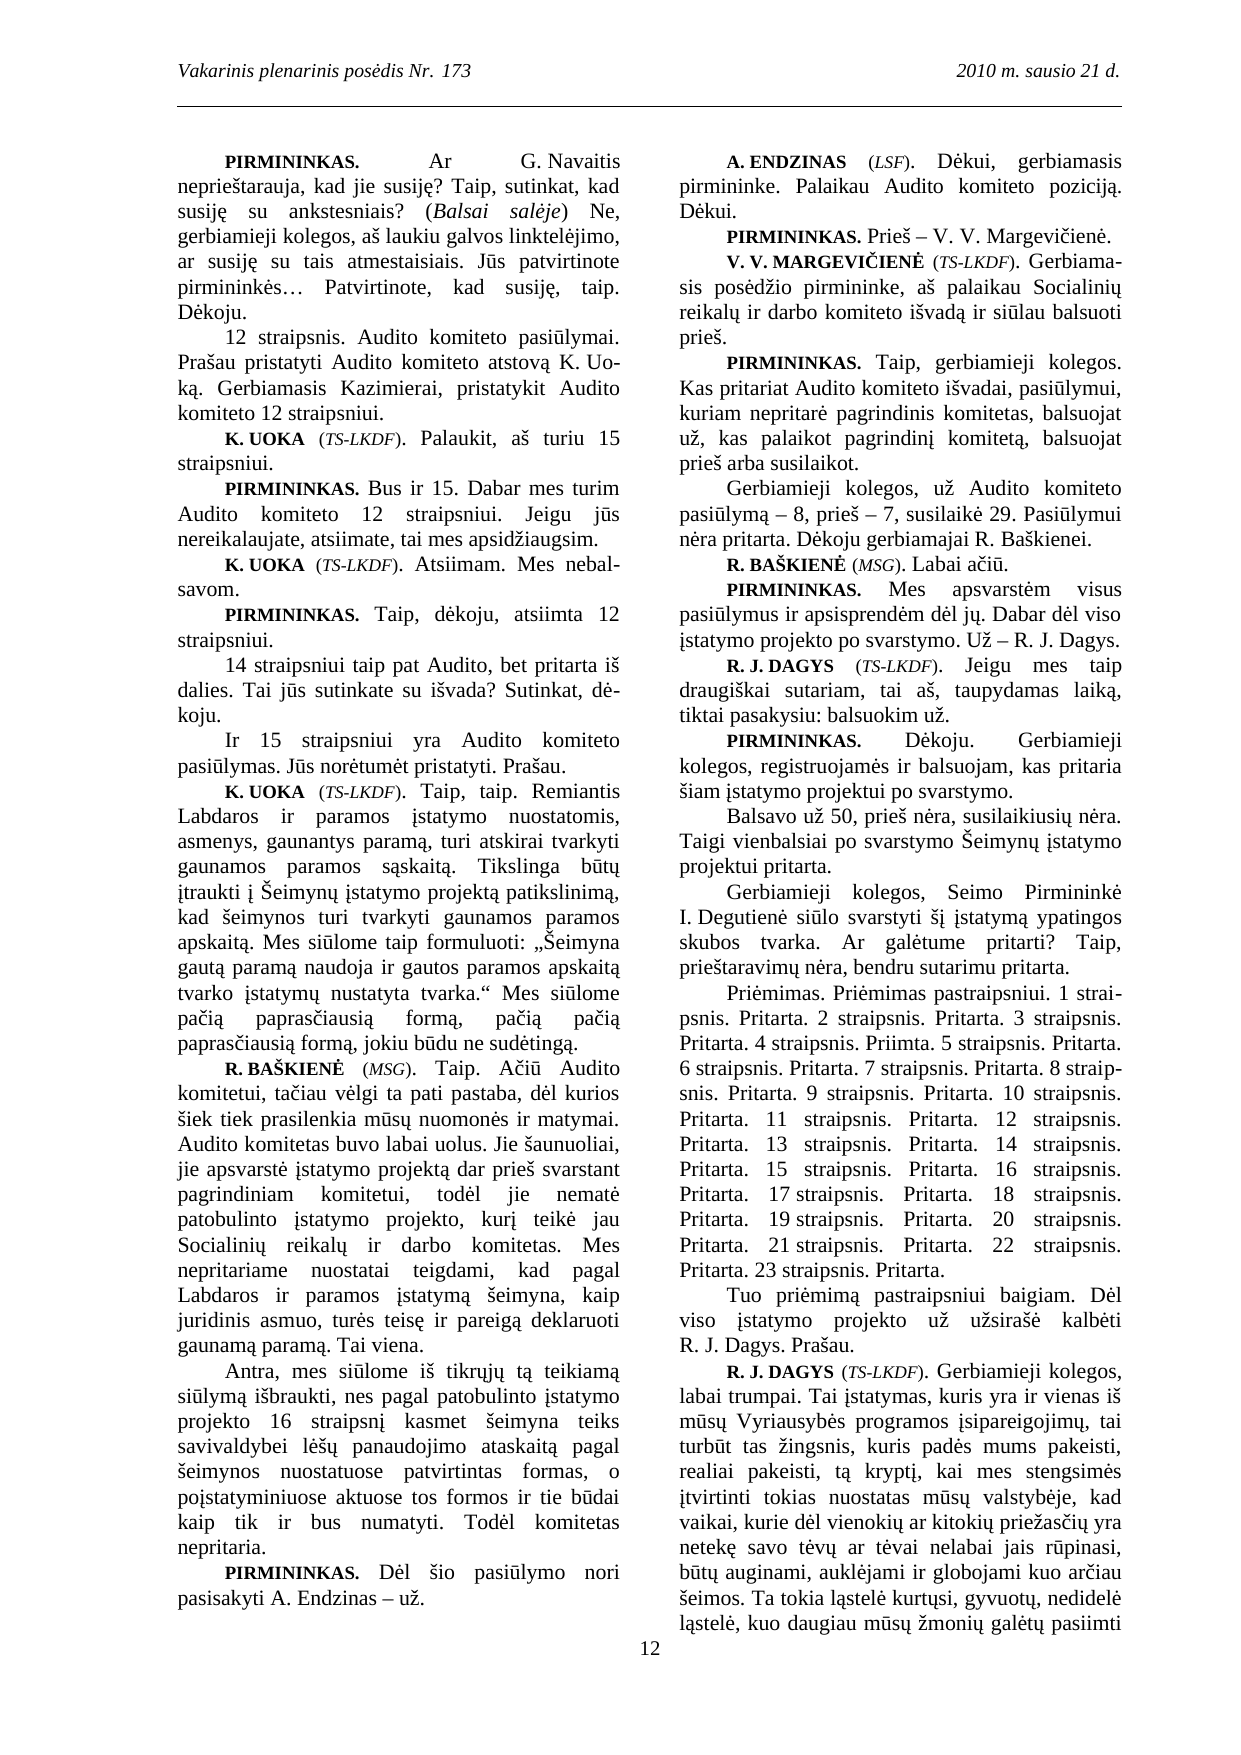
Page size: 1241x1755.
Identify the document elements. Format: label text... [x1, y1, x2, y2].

text Gerbiamieji kolegos, Seimo Pirmininkė I. De­gutienė siūlo svarstyti šį įstatymą ypatingos skubos tvarka. Ar galėtume pritarti? Taip, prieštaravimų nėra, bendru sutarimu pritarta. [679, 879, 1122, 979]
text PIRMININKAS. Taip, dėkoju, atsiimta 12 strai­psniui. [177, 601, 620, 652]
text K. UOKA (TS-LKDF). Atsiimam. Mes nebal­savom. [177, 551, 620, 601]
text PIRMININKAS. Dėkoju. Gerbiamieji kolegos, registruojamės ir balsuojam, kas pritaria šiam įstatymo projektui po svarstymo. [679, 727, 1122, 803]
text K. UOKA (TS-LKDF). Taip, taip. Remiantis La­bdaros ir paramos įstatymo nuostatomis, asmenys, gaunantys paramą, turi atskirai tvarkyti gaunamos paramos sąskaitą. Tikslinga būtų įtraukti į Šeimynų įstatymo projektą patikslinimą, kad šeimynos turi tvarkyti gaunamos paramos apskaitą. Mes siūlome taip formuluoti: „Šeimyna gautą paramą naudoja ir gautos paramos apskaitą tvarko įstatymų nustatyta tvarka.“ Mes siūlome pačią pa­prasčiausią formą, pačią pačią paprasčiausią formą, jokiu būdu ne sudėtingą. [177, 778, 620, 1055]
text 12 straipsnis. Audito komiteto pasiūlymai. Pra­šau pristatyti Audito komiteto atstovą K. Uo­ką. Gerbiamasis Kazimierai, pristatykit Audito komiteto 12 straipsniui. [177, 324, 620, 425]
text PIRMININKAS. Ar G. Navaitis neprieštarauja, kad jie susiję? Taip, sutinkat, kad susiję su an­kstesniais? (Balsai salėje) Ne, gerbiamieji kolegos, aš laukiu galvos linktelėjimo, ar susiję su tais atmestaisiais. Jūs patvirtinote pirmininkės… Patvirtinote, kad susiję, taip. Dėkoju. [177, 148, 620, 324]
text 14 straipsniui taip pat Audito, bet pritarta iš dalies. Tai jūs sutinkate su išvada? Sutinkat, dė­koju. [177, 652, 620, 727]
text Ir 15 straipsniui yra Audito komiteto pasiūlymas. Jūs norėtumėt pristatyti. Prašau. [177, 727, 620, 778]
text K. UOKA (TS-LKDF). Palaukit, aš turiu 15 straipsniui. [177, 425, 620, 475]
text R. BAŠKIENĖ (MSG). Labai ačiū. [679, 551, 1122, 576]
text R. J. DAGYS (TS-LKDF). Gerbiamieji kolegos, labai trumpai. Tai įstatymas, kuris yra ir vienas iš mūsų Vyriausybės programos įsipareigojimų, tai turbūt tas žingsnis, kuris padės mums pakeisti, realiai pakeisti, tą kryptį, kai mes stengsimės įtvirtinti tokias nuostatas mūsų valstybėje, kad vaikai, kurie dėl vienokių ar kitokių priežasčių yra netekę savo tėvų ar tėvai nelabai jais rūpinasi, būtų auginami, auklėjami ir globojami kuo arčiau šeimos. Ta tokia ląstelė kurtųsi, gyvuotų, nedidelė ląstelė, kuo daugiau mūsų žmonių galėtų pasiimti [679, 1358, 1122, 1635]
text Tuo priėmimą pastraipsniui baigiam. Dėl viso įstatymo projekto už užsirašė kalbėti R. J. Da­gys. Prašau. [679, 1282, 1122, 1358]
text R. BAŠKIENĖ (MSG). Taip. Ačiū Audito komitetui, tačiau vėlgi ta pati pastaba, dėl kurios šiek tiek prasilenkia mūsų nuomonės ir matymai. Audito komitetas buvo labai uolus. Jie šaunuoliai, jie apsvarstė įstatymo projektą dar prieš svarstant pagrindiniam komitetui, todėl jie nematė patobulinto įstatymo projekto, kurį teikė jau Socialinių reikalų ir darbo komitetas. Mes nepritariame nuostatai teigdami, kad pagal Labdaros ir paramos įstatymą šeimyna, kaip juridinis asmuo, turės teisę ir pareigą deklaruoti gaunamą paramą. Tai viena. [177, 1055, 620, 1358]
text R. J. DAGYS (TS-LKDF). Jeigu mes taip draugiškai sutariam, tai aš, taupydamas laiką, tiktai pa­sakysiu: balsuokim už. [679, 652, 1122, 727]
text PIRMININKAS. Mes apsvarstėm visus pasiūlymus ir apsisprendėm dėl jų. Dabar dėl viso įstatymo projekto po svarstymo. Už – R. J. Dagys. [679, 576, 1122, 652]
text V. V. MARGEVIČIENĖ (TS-LKDF). Gerbia­ma­sis posėdžio pirmininke, aš palaikau Socialinių rei­kalų ir darbo komiteto išvadą ir siūlau balsuoti prieš. [679, 248, 1122, 349]
text PIRMININKAS. Taip, gerbiamieji kolegos. Kas pritariat Audito komiteto išvadai, pasiūlymui, kuriam nepritarė pagrindinis komitetas, balsuojat už, kas palaikot pagrindinį komitetą, balsuojat prieš arba susilaikot. [679, 349, 1122, 475]
text PIRMININKAS. Dėl šio pasiūlymo nori pasisakyti A. Endzinas – už. [177, 1559, 620, 1610]
text PIRMININKAS. Prieš – V. V. Margevičienė. [679, 223, 1122, 248]
text Antra, mes siūlome iš tikrųjų tą teikiamą siūlymą išbraukti, nes pagal patobulinto įstatymo pro­jekto 16 straipsnį kasmet šeimyna teiks savivaldybei lėšų panaudojimo ataskaitą pagal šeimynos nuostatuose patvirtintas formas, o poįstatyminiuose aktuose tos formos ir tie būdai kaip tik ir bus numatyti. Todėl komitetas nepritaria. [177, 1358, 620, 1559]
text Priėmimas. Priėmimas pastraipsniui. 1 strai­p­s­nis. Pritarta. 2 straipsnis. Pritarta. 3 straipsnis. Pritarta. 4 straipsnis. Priimta. 5 straipsnis. Pritarta. 6 straipsnis. Pritarta. 7 straipsnis. Pritarta. 8 strai­p­s­nis. Pritarta. 9 straipsnis. Pritarta. 10 straipsnis. Pritarta. 11 straipsnis. Pritarta. 12 straipsnis. Pritarta. 13 straipsnis. Pritarta. 14 straipsnis. Pritarta. 15 straipsnis. Pritarta. 16 straipsnis. Pritarta. 17 strai­psnis. Pritarta. 18 straipsnis. Pritarta. 19 strai­psnis. Pritarta. 20 straipsnis. Pritarta. 21 straipsnis. Pritarta. 22 straipsnis. Pritarta. 23 straipsnis. Pritarta. [679, 979, 1122, 1282]
text Balsavo už 50, prieš nėra, susilaikiusių nėra. Taigi vienbalsiai po svarstymo Šeimynų įstatymo projektui pritarta. [679, 803, 1122, 879]
text A. ENDZINAS (LSF). Dėkui, gerbiamasis pirmininke. Palaikau Audito komiteto poziciją. Dėkui. [679, 148, 1122, 223]
text Gerbiamieji kolegos, už Audito komiteto pasiūlymą – 8, prieš – 7, susilaikė 29. Pasiūlymui nėra pritarta. Dėkoju gerbiamajai R. Baškienei. [679, 475, 1122, 551]
text PIRMININKAS. Bus ir 15. Dabar mes turim Audito komiteto 12 straipsniui. Jeigu jūs nereikalaujate, atsiimate, tai mes apsidžiaugsim. [177, 475, 620, 551]
